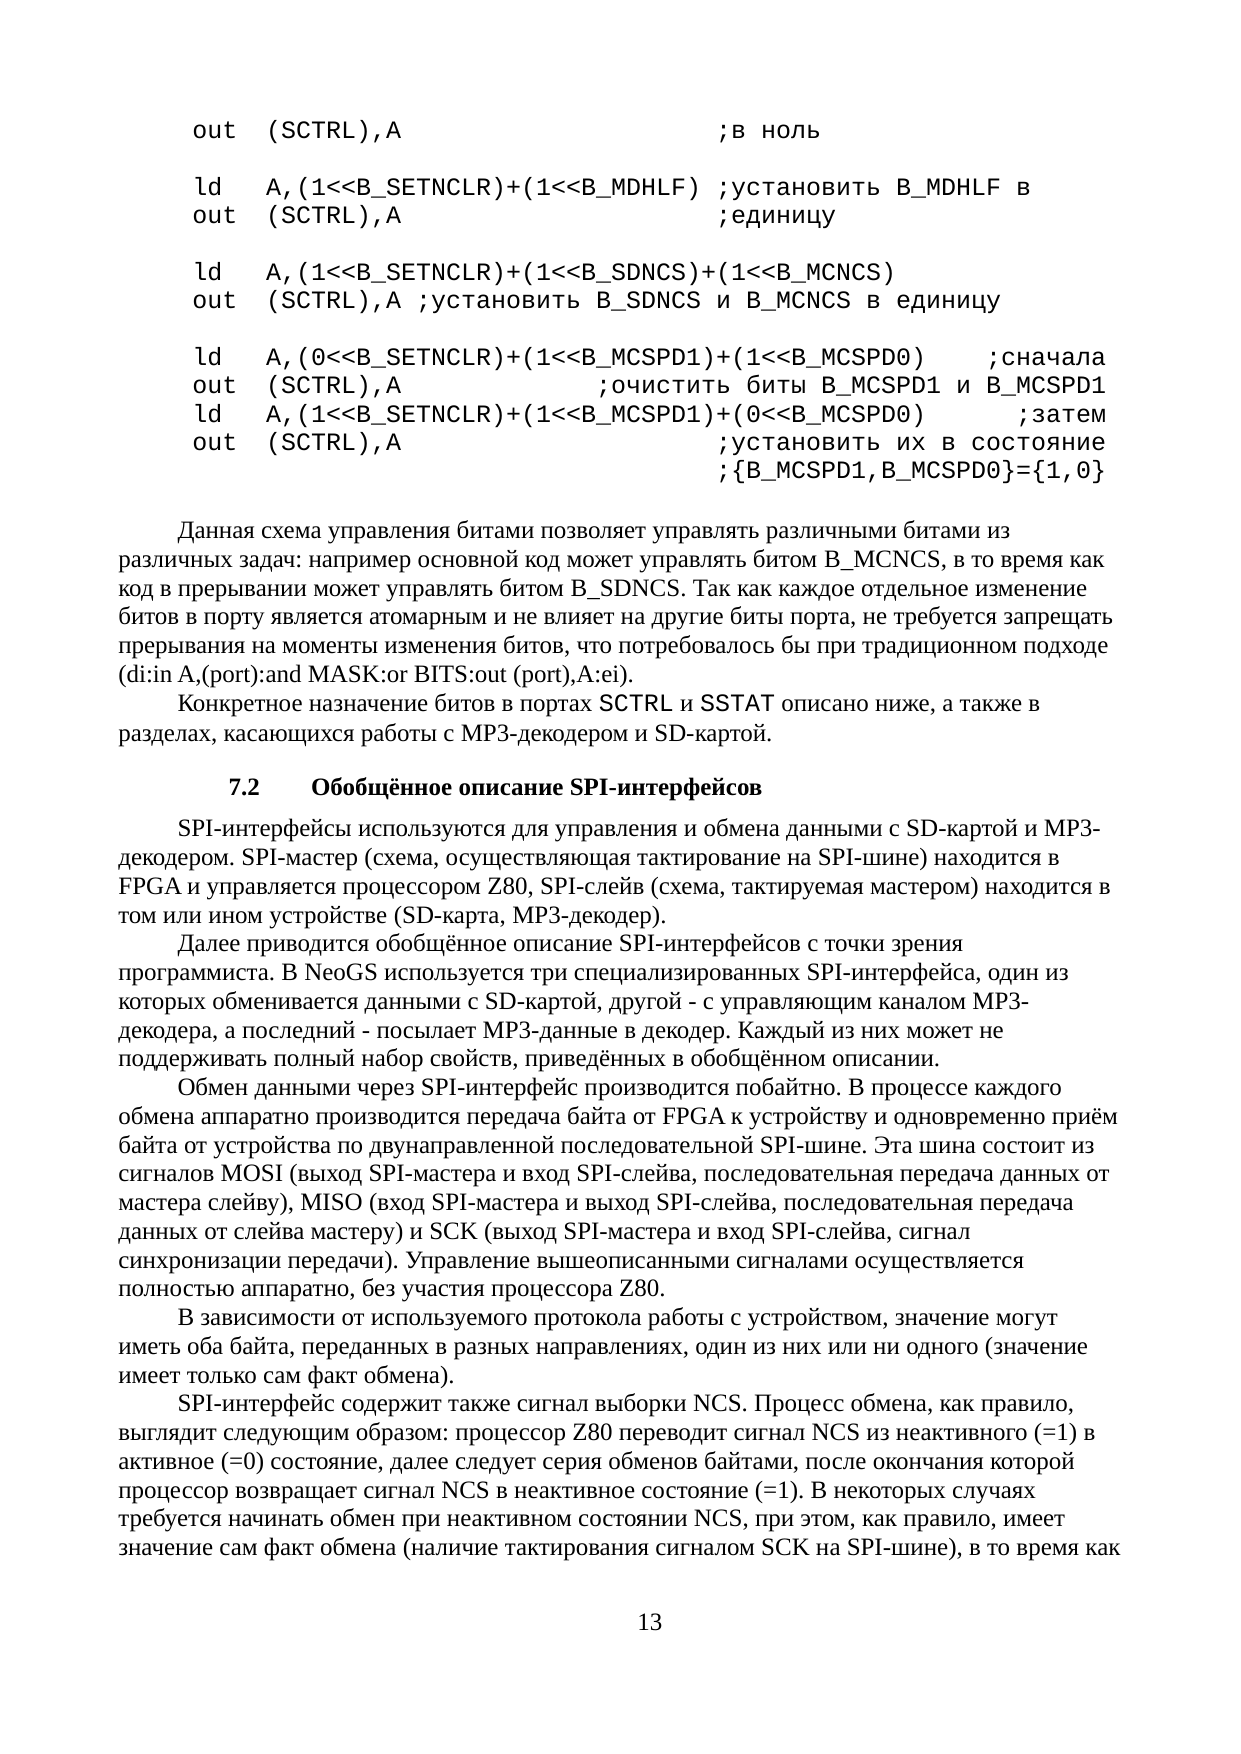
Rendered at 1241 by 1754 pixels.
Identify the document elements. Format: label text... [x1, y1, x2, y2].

text ld A,(0<<B_SETNCLR)+(1<<B_MCSPD1)+(1<<B_MCSPD0) ;сначала [118, 345, 1122, 373]
text ;{B_MCSPD1,B_MCSPD0}={1,0} [118, 458, 1122, 486]
text SPI-интерфейсы используются для управления и обмена данными с SD-картой и MP3-декодером. SPI-мастер (схема, осуществляющая тактирование на SPI-шине) находится в FPGA и управляется процессором Z80, SPI-слейв (схема, тактируемая мастером) находится в том или ином устройстве (SD-карта, MP3-декодер). [118, 813, 1122, 928]
text out (SCTRL),A ;в ноль [118, 118, 1122, 146]
text out (SCTRL),A ;очистить биты B_MCSPD1 и B_MCSPD1 [118, 373, 1122, 401]
text Конкретное назначение битов в портах SCTRL и SSTAT описано ниже, а также в разделах, касающихся работы с MP3-декодером и SD-картой. [118, 688, 1122, 747]
text Далее приводится обобщённое описание SPI-интерфейсов с точки зрения программиста. В NeoGS используется три специализированных SPI-интерфейса, один из которых обменивается данными с SD-картой, другой - с управляющим каналом MP3-декодера, а последний - посылает MP3-данные в декодер. Каждый из них может не поддерживать полный набор свойств, приведённых в обобщённом описании. [118, 928, 1122, 1072]
text out (SCTRL),A ;установить B_SDNCS и B_MCNCS в единицу [118, 288, 1122, 316]
text out (SCTRL),A ;единицу [118, 203, 1122, 231]
subtitle Обобщённое описание SPI-интерфейсов [163, 772, 1122, 801]
text Обмен данными через SPI-интерфейс производится побайтно. В процессе каждого обмена аппаратно производится передача байта от FPGA к устройству и одновременно приём байта от устройства по двунаправленной последовательной SPI-шине. Эта шина состоит из сигналов MOSI (выход SPI-мастера и вход SPI-слейва, последовательная передача данных от мастера слейву), MISO (вход SPI-мастера и выход SPI-слейва, последовательная передача данных от слейва мастеру) и SCK (выход SPI-мастера и вход SPI-слейва, сигнал синхронизации передачи). Управление вышеописанными сигналами осуществляется полностью аппаратно, без участия процессора Z80. [118, 1072, 1122, 1302]
text ld A,(1<<B_SETNCLR)+(1<<B_MDHLF) ;установить B_MDHLF в [118, 175, 1122, 203]
text ld A,(1<<B_SETNCLR)+(1<<B_SDNCS)+(1<<B_MCNCS) [118, 260, 1122, 288]
text out (SCTRL),A ;установить их в состояние [118, 430, 1122, 458]
text SPI-интерфейс содержит также сигнал выборки NCS. Процесс обмена, как правило, выглядит следующим образом: процессор Z80 переводит сигнал NCS из неактивного (=1) в активное (=0) состояние, далее следует серия обменов байтами, после окончания которой процессор возвращает сигнал NCS в неактивное состояние (=1). В некоторых случаях требуется начинать обмен при неактивном состоянии NCS, при этом, как правило, имеет значение сам факт обмена (наличие тактирования сигналом SCK на SPI-шине), в то время как [118, 1388, 1122, 1561]
text ld A,(1<<B_SETNCLR)+(1<<B_MCSPD1)+(0<<B_MCSPD0) ;затем [118, 401, 1122, 430]
text Данная схема управления битами позволяет управлять различными битами из различных задач: например основной код может управлять битом B_MCNCS, в то время как код в прерывании может управлять битом B_SDNCS. Так как каждое отдельное изменение битов в порту является атомарным и не влияет на другие биты порта, не требуется запрещать прерывания на моменты изменения битов, что потребовалось бы при традиционном подходе (di:in A,(port):and MASK:or BITS:out (port),A:ei). [118, 515, 1122, 688]
text В зависимости от используемого протокола работы с устройством, значение могут иметь оба байта, переданных в разных направлениях, один из них или ни одного (значение имеет только сам факт обмена). [118, 1302, 1122, 1388]
